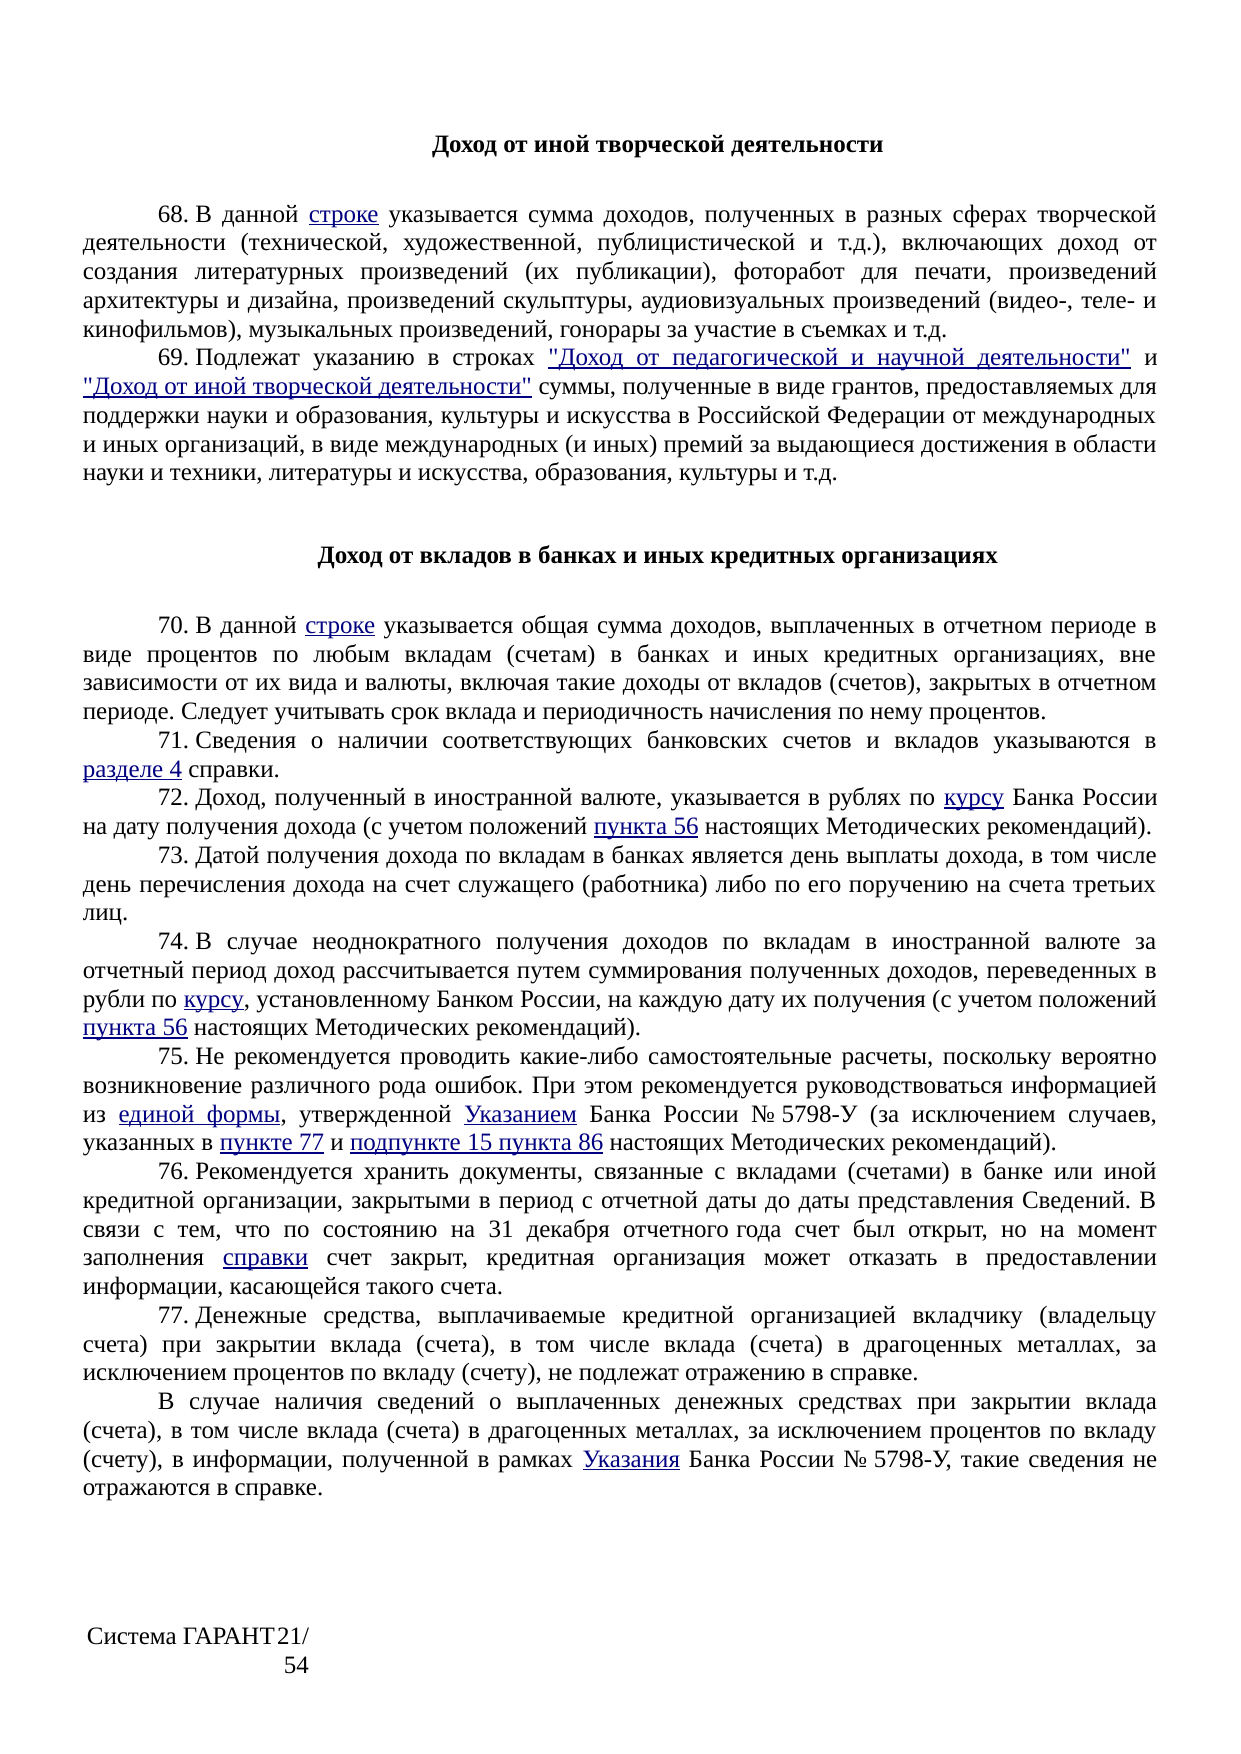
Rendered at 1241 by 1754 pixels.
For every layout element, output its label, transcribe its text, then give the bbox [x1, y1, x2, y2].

text 70. В данной строке указывается общая сумма доходов, выплаченных в отчетном периоде в виде процентов по любым вкладам (счетам) в банках и иных кредитных организациях, вне зависимости от их вида и валюты, включая такие доходы от вкладов (счетов), закрытых в отчетном периоде. Следует учитывать срок вклада и периодичность начисления по нему процентов. [83, 610, 1157, 725]
text 72. Доход, полученный в иностранной валюте, указывается в рублях по курсу Банка России на дату получения дохода (с учетом положений пункта 56 настоящих Методических рекомендаций). [83, 782, 1157, 840]
text 68. В данной строке указывается сумма доходов, полученных в разных сферах творческой деятельности (технической, художественной, публицистической и т.д.), включающих доход от создания литературных произведений (их публикации), фоторабот для печати, произведений архитектуры и дизайна, произведений скульптуры, аудиовизуальных произведений (видео-, теле- и кинофильмов), музыкальных произведений, гонорары за участие в съемках и т.д. [83, 199, 1157, 342]
subtitle Доход от иной творческой деятельности [83, 129, 1157, 157]
text 71. Сведения о наличии соответствующих банковских счетов и вкладов указываются в разделе 4 справки. [83, 725, 1157, 782]
text 77. Денежные средства, выплачиваемые кредитной организацией вкладчику (владельцу счета) при закрытии вклада (счета), в том числе вклада (счета) в драгоценных металлах, за исключением процентов по вкладу (счету), не подлежат отражению в справке. [83, 1300, 1157, 1386]
text 69. Подлежат указанию в строках "Доход от педагогической и научной деятельности" и "Доход от иной творческой деятельности" суммы, полученные в виде грантов, предоставляемых для поддержки науки и образования, культуры и искусства в Российской Федерации от международных и иных организаций, в виде международных (и иных) премий за выдающиеся достижения в области науки и техники, литературы и искусства, образования, культуры и т.д. [83, 342, 1157, 486]
text В случае наличия сведений о выплаченных денежных средствах при закрытии вклада (счета), в том числе вклада (счета) в драгоценных металлах, за исключением процентов по вкладу (счету), в информации, полученной в рамках Указания Банка России № 5798-У, такие сведения не отражаются в справке. [83, 1386, 1157, 1501]
text 76. Рекомендуется хранить документы, связанные с вкладами (счетами) в банке или иной кредитной организации, закрытыми в период с отчетной даты до даты представления Сведений. В связи с тем, что по состоянию на 31 декабря отчетного года счет был открыт, но на момент заполнения справки счет закрыт, кредитная организация может отказать в предоставлении информации, касающейся такого счета. [83, 1156, 1157, 1300]
subtitle Доход от вкладов в банках и иных кредитных организациях [83, 540, 1157, 569]
text 74. В случае неоднократного получения доходов по вкладам в иностранной валюте за отчетный период доход рассчитывается путем суммирования полученных доходов, переведенных в рубли по курсу, установленному Банком России, на каждую дату их получения (с учетом положений пункта 56 настоящих Методических рекомендаций). [83, 926, 1157, 1041]
text 75. Не рекомендуется проводить какие-либо самостоятельные расчеты, поскольку вероятно возникновение различного рода ошибок. При этом рекомендуется руководствоваться информацией из единой формы, утвержденной Указанием Банка России № 5798-У (за исключением случаев, указанных в пункте 77 и подпункте 15 пункта 86 настоящих Методических рекомендаций). [83, 1041, 1157, 1156]
text 73. Датой получения дохода по вкладам в банках является день выплаты дохода, в том числе день перечисления дохода на счет служащего (работника) либо по его поручению на счета третьих лиц. [83, 840, 1157, 926]
